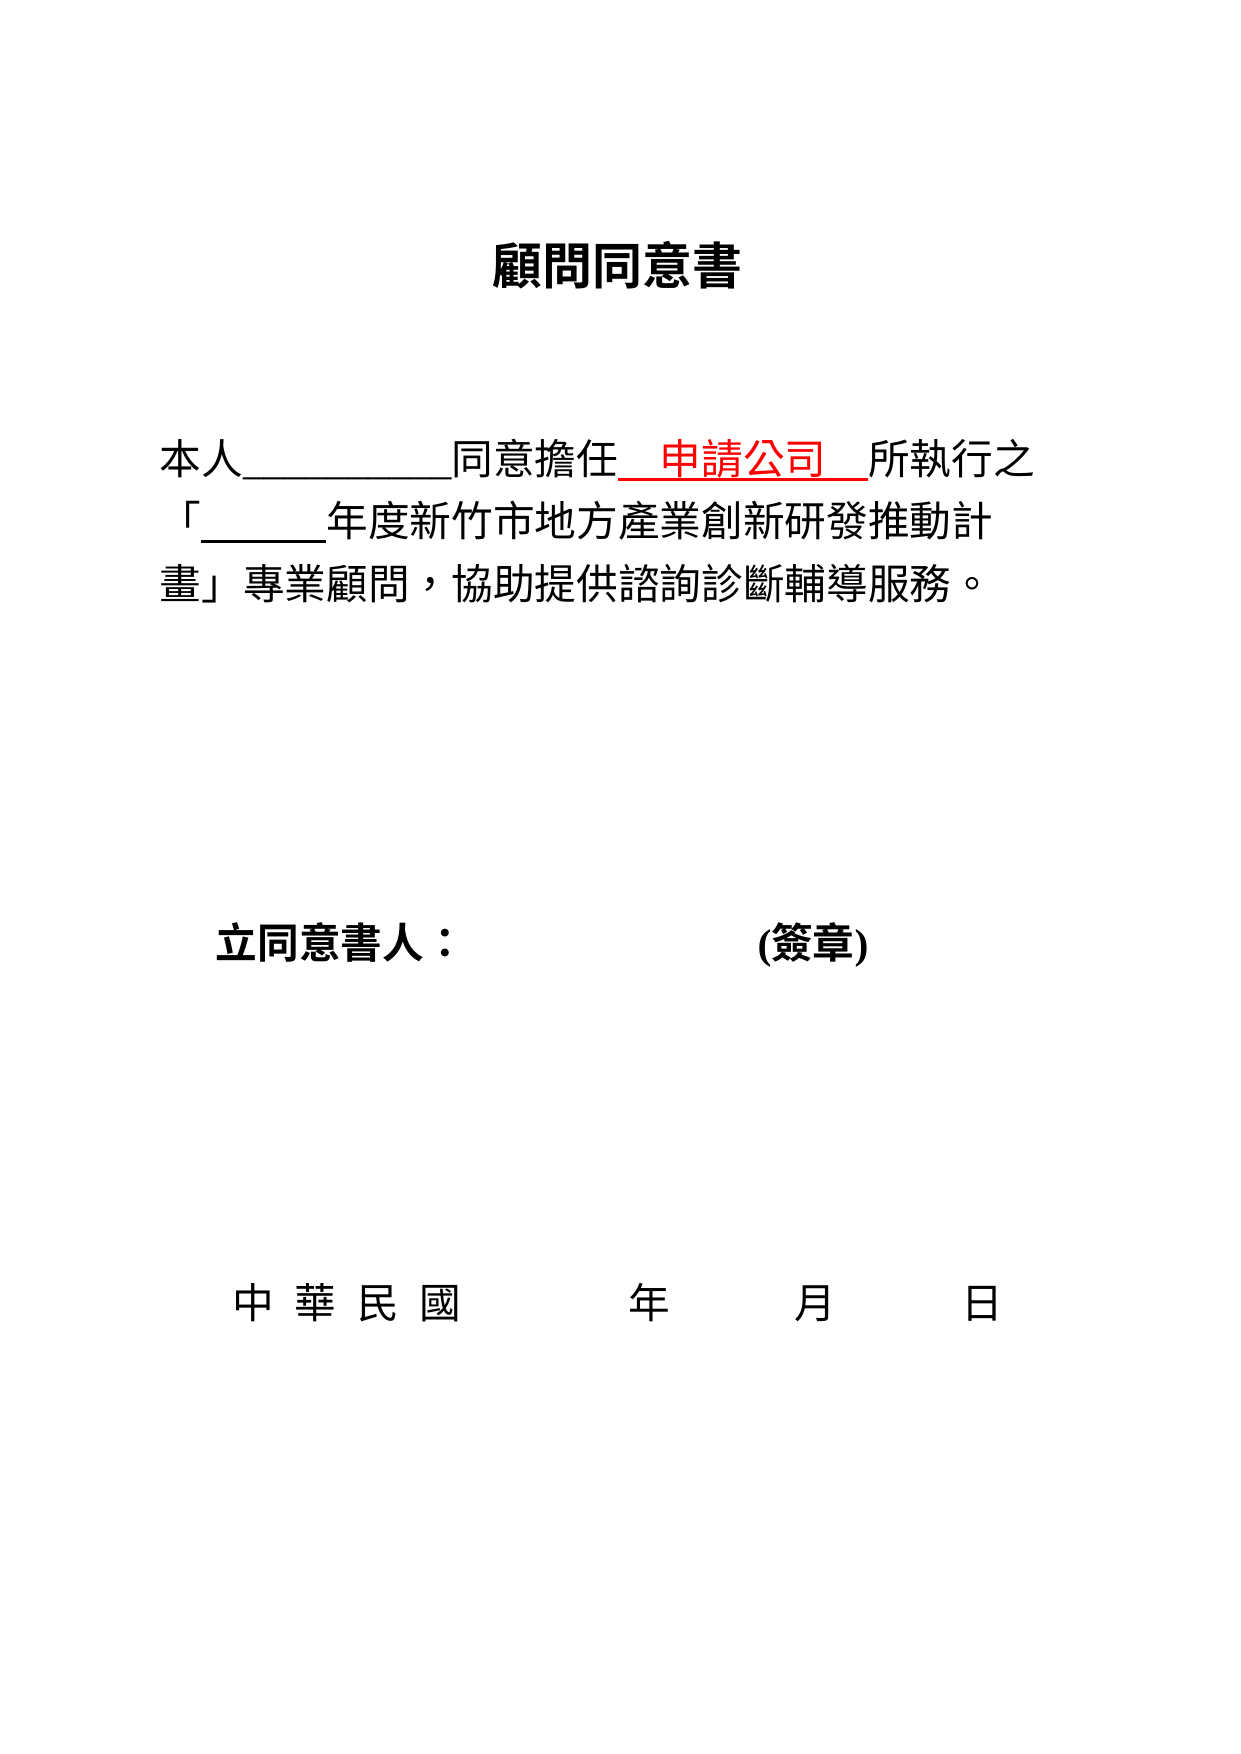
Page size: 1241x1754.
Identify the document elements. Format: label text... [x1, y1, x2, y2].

text 本人__________同意擔任 申請公司 所執行之「 年度新竹市地方產業創新研發推動計畫」專業顧問，協助提供諮詢診斷輔導服務。 [159, 414, 1075, 602]
text 中 華 民 國 年 月 日 [159, 1258, 1075, 1321]
text 立同意書人： (簽章) [216, 899, 1075, 961]
text 顧問同意書 [159, 189, 1075, 314]
